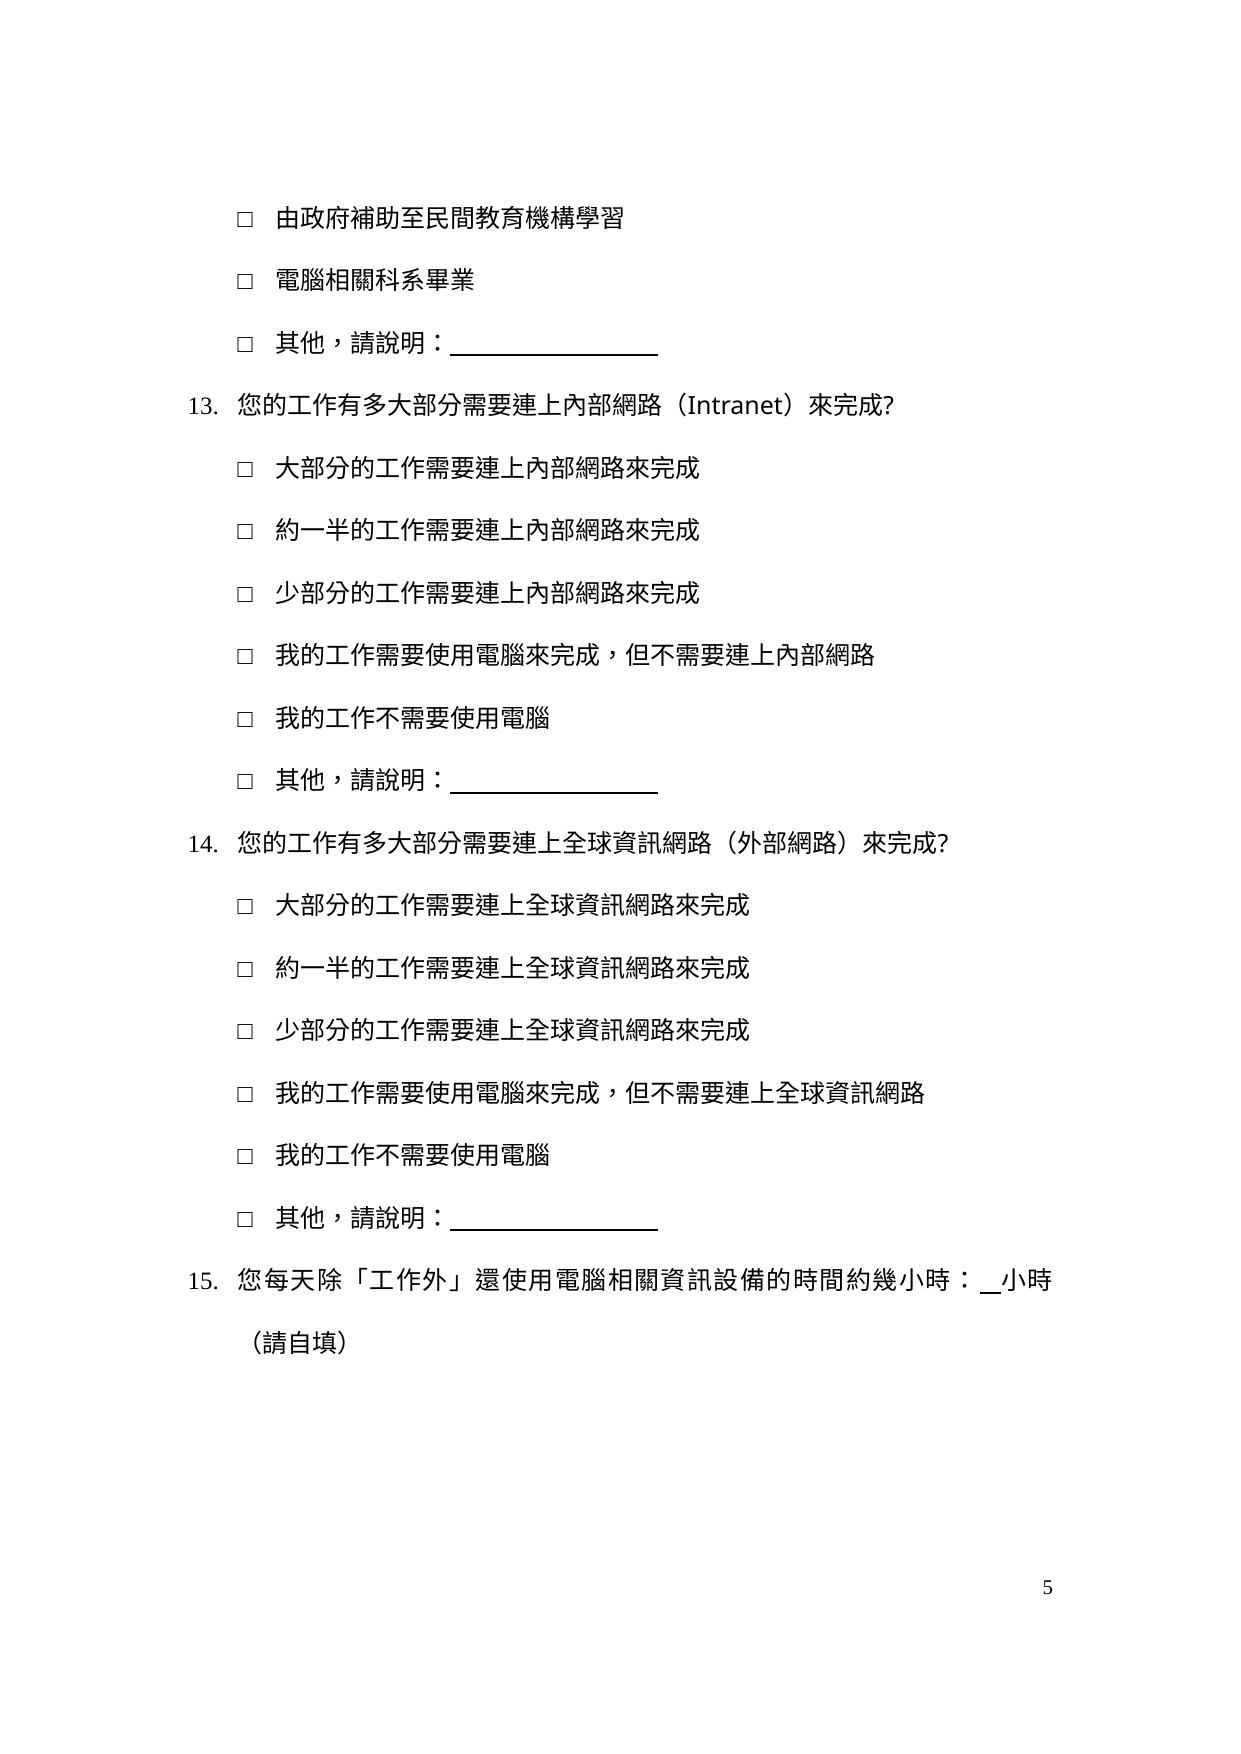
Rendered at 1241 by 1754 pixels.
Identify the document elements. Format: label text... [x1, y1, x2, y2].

list 約一半的工作需要連上內部網路來完成 [237, 487, 1053, 550]
list 我的工作不需要使用電腦 [237, 1112, 1053, 1175]
list 您的工作有多大部分需要連上全球資訊網路（外部網路）來完成? [187, 800, 1053, 862]
list 大部分的工作需要連上內部網路來完成 [237, 425, 1053, 487]
list 由政府補助至民間教育機構學習 [237, 175, 1053, 237]
list 我的工作不需要使用電腦 [237, 675, 1053, 737]
list 您的工作有多大部分需要連上內部網路（Intranet）來完成? [187, 362, 1053, 425]
list 約一半的工作需要連上全球資訊網路來完成 [237, 925, 1053, 987]
list 我的工作需要使用電腦來完成，但不需要連上內部網路 [237, 612, 1053, 675]
list 少部分的工作需要連上內部網路來完成 [237, 550, 1053, 612]
list 電腦相關科系畢業 [237, 237, 1053, 300]
list 我的工作需要使用電腦來完成，但不需要連上全球資訊網路 [237, 1050, 1053, 1112]
list 其他，請說明： [237, 737, 1053, 800]
list 其他，請說明： [237, 1175, 1053, 1237]
list 少部分的工作需要連上全球資訊網路來完成 [237, 987, 1053, 1050]
list 大部分的工作需要連上全球資訊網路來完成 [237, 862, 1053, 925]
list 其他，請說明： [237, 300, 1053, 362]
list 您每天除「工作外」還使用電腦相關資訊設備的時間約幾小時： 小時（請自填） [187, 1237, 1053, 1362]
